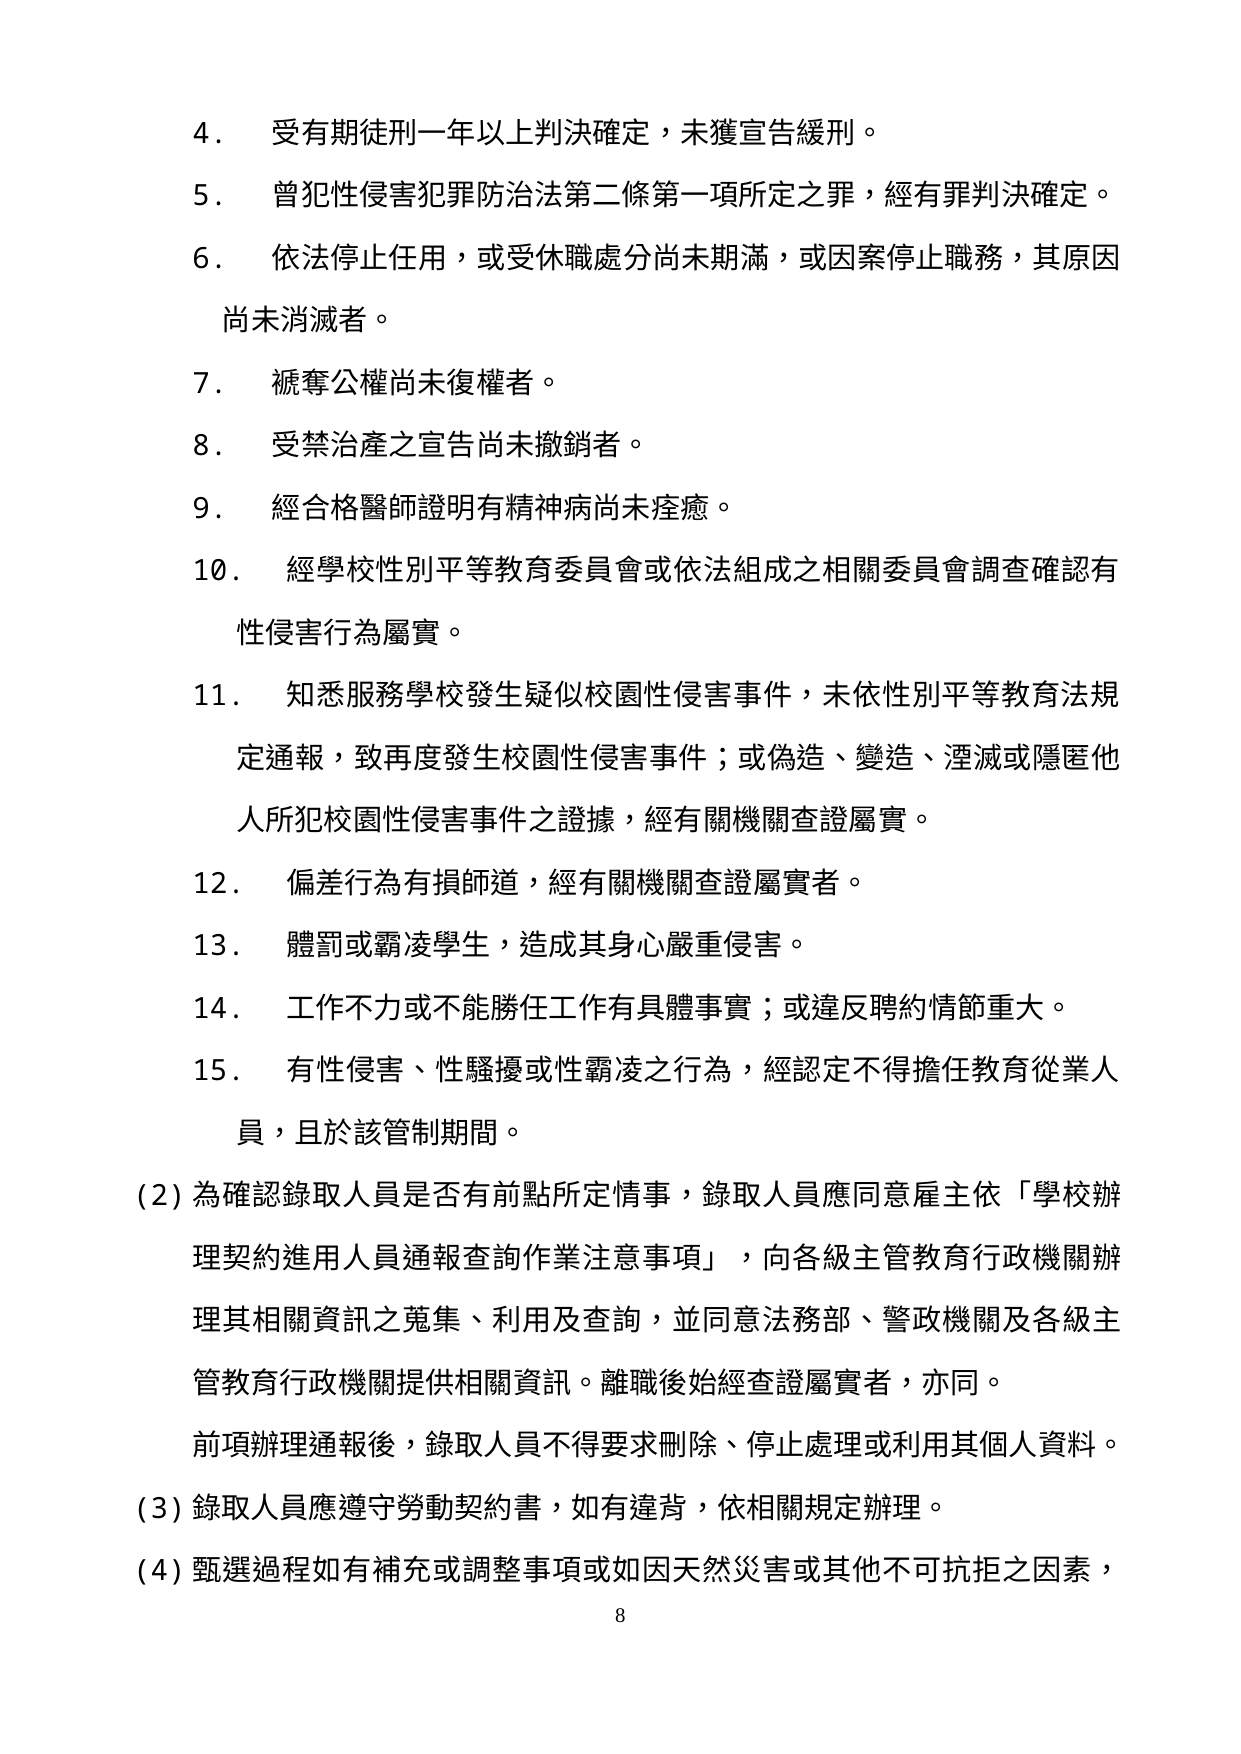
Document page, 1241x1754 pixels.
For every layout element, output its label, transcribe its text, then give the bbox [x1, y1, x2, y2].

list 褫奪公權尚未復權者。 [192, 339, 1122, 401]
list 偏差行為有損師道，經有關機關查證屬實者。 [192, 839, 1122, 901]
list 依法停止任用，或受休職處分尚未期滿，或因案停止職務，其原因尚未消滅者。 [192, 214, 1122, 339]
text 前項辦理通報後，錄取人員不得要求刪除、停止處理或利用其個人資料。 [192, 1401, 1122, 1464]
list 體罰或霸凌學生，造成其身心嚴重侵害。 [192, 901, 1122, 964]
list 曾犯性侵害犯罪防治法第二條第一項所定之罪，經有罪判決確定。 [192, 151, 1122, 214]
list 經合格醫師證明有精神病尚未痊癒。 [192, 464, 1122, 526]
list 工作不力或不能勝任工作有具體事實；或違反聘約情節重大。 [192, 964, 1122, 1026]
list 有性侵害、性騷擾或性霸凌之行為，經認定不得擔任教育從業人員，且於該管制期間。 [192, 1026, 1122, 1151]
list 知悉服務學校發生疑似校園性侵害事件，未依性別平等教育法規定通報，致再度發生校園性侵害事件；或偽造、變造、湮滅或隱匿他人所犯校園性侵害事件之證據，經有關機關查證屬實。 [192, 651, 1122, 839]
list 為確認錄取人員是否有前點所定情事，錄取人員應同意雇主依「學校辦理契約進用人員通報查詢作業注意事項」，向各級主管教育行政機關辦理其相關資訊之蒐集、利用及查詢，並同意法務部、警政機關及各級主管教育行政機關提供相關資訊。離職後始經查證屬實者，亦同。 [133, 1151, 1122, 1401]
list 錄取人員應遵守勞動契約書，如有違背，依相關規定辦理。 [133, 1464, 1122, 1526]
list 經學校性別平等教育委員會或依法組成之相關委員會調查確認有性侵害行為屬實。 [192, 526, 1122, 651]
list 受有期徒刑一年以上判決確定，未獲宣告緩刑。 [192, 89, 1122, 151]
list 受禁治產之宣告尚未撤銷者。 [192, 401, 1122, 464]
list 甄選過程如有補充或調整事項或如因天然災害或其他不可抗拒之因素，致原訂甄選作業日程需作變更時，於甄選單位網頁公告，不另個別通知。 [133, 1526, 1122, 1589]
